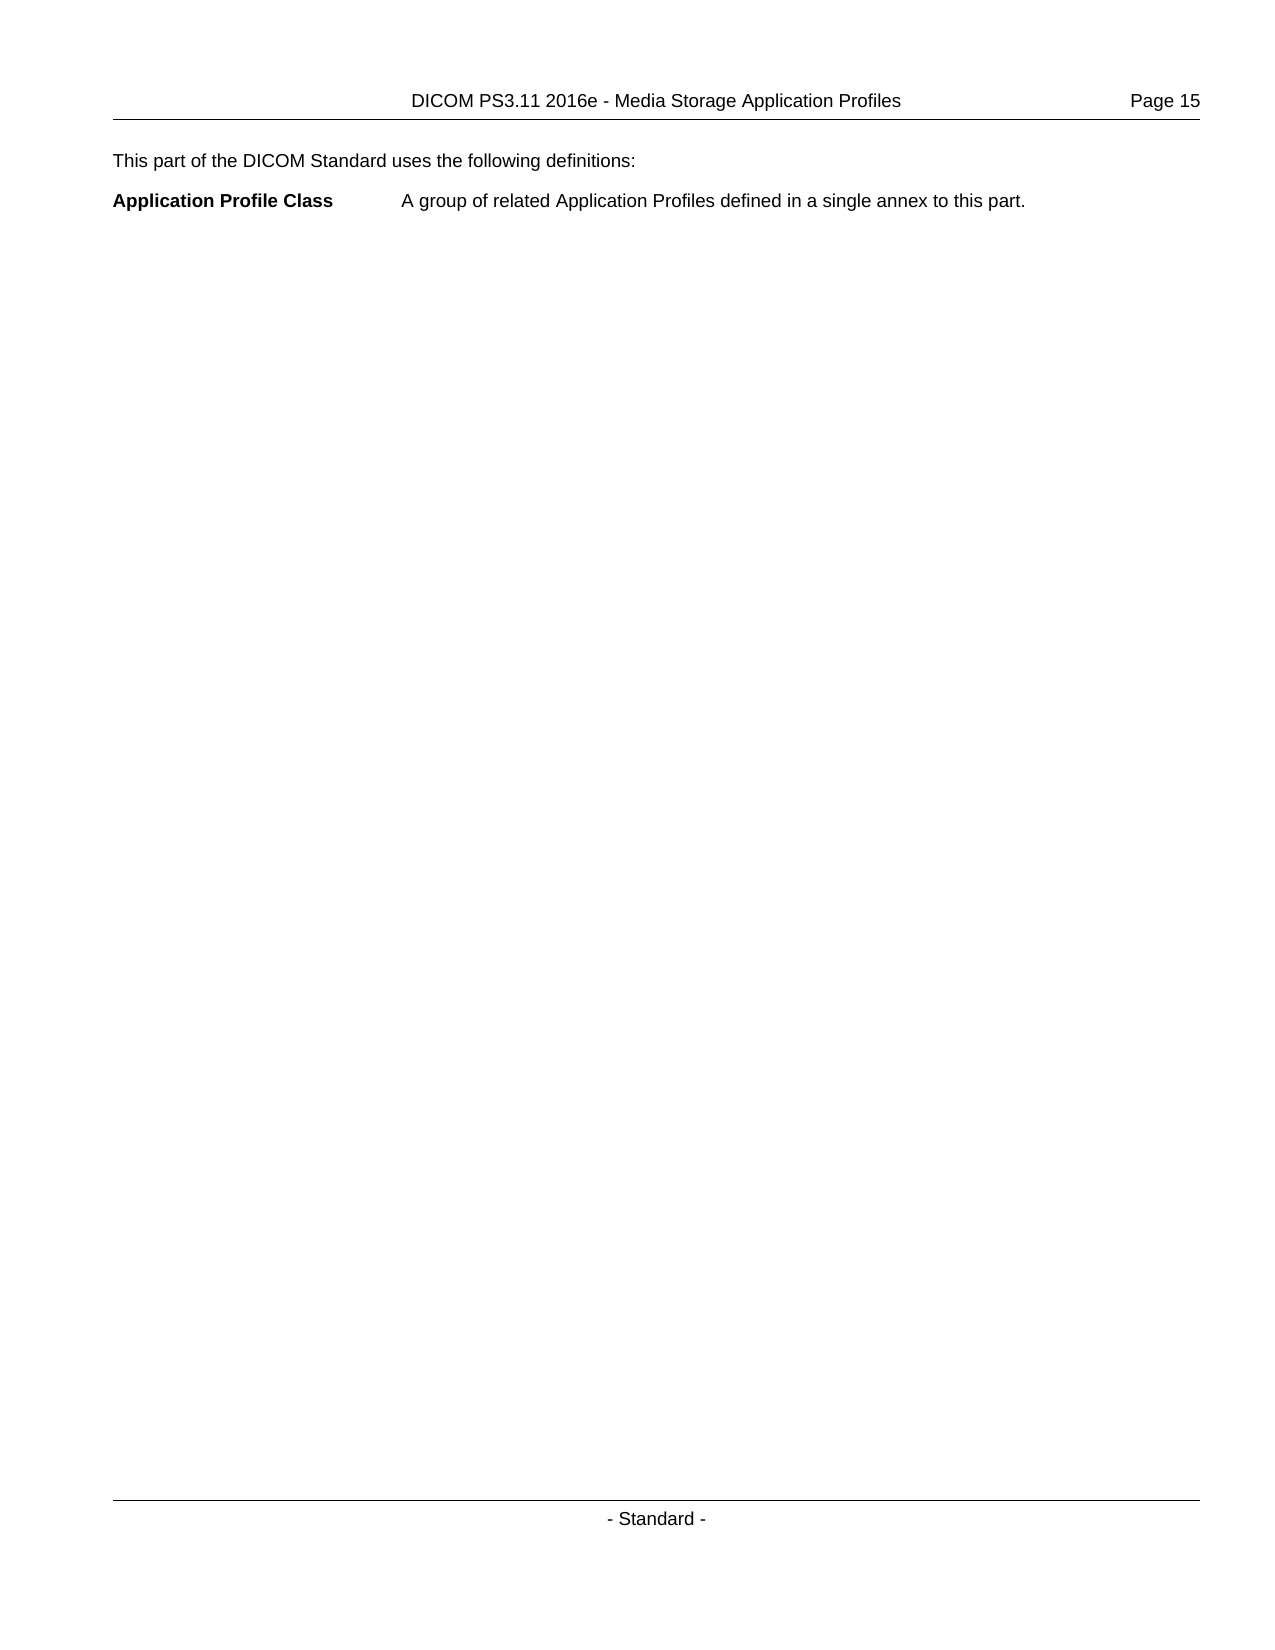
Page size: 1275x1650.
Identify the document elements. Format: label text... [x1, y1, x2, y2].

text This part of the DICOM Standard uses the following definitions: [112, 150, 1200, 172]
text Application Profile Class A group of related Application Profiles defined in a single annex to this part. [112, 190, 1200, 212]
